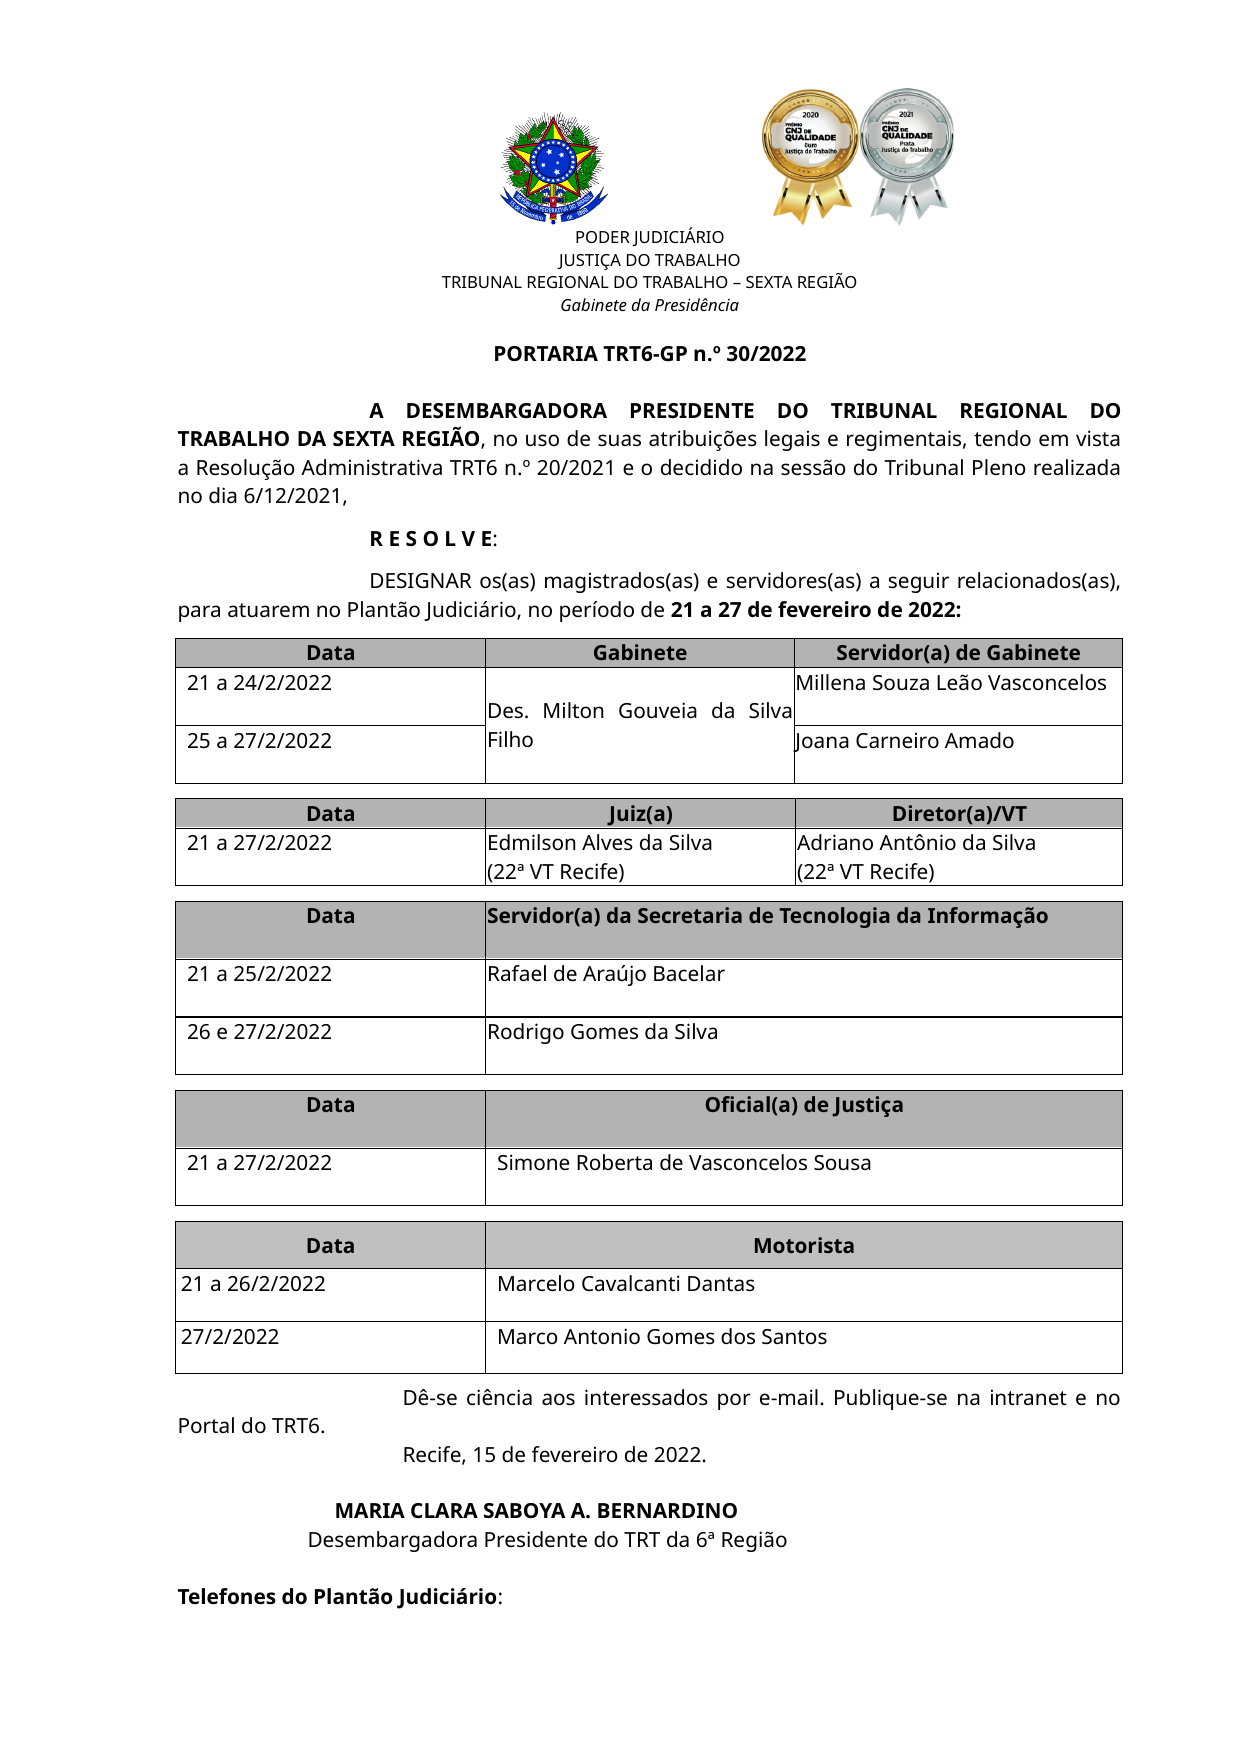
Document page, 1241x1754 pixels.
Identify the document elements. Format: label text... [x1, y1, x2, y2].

table_cell Edmilson Alves da Silva (22ª VT Recife) [486, 829, 795, 885]
text Desembargadora Presidente do TRT da 6ª Região [177, 1525, 1122, 1553]
picture [494, 109, 611, 226]
table_cell Des. Milton Gouveia da Silva Filho [486, 668, 794, 783]
text R E S O L V E: [233, 524, 1122, 552]
table_header Diretor(a)/VT [796, 799, 1122, 827]
table_cell 21 a 26/2/2022 [176, 1269, 485, 1321]
text DESIGNAR os(as) magistrados(as) e servidores(as) a seguir relacionados(as), para atuarem no Plantão Judiciário, no período de 21 a 27 de fevereiro de 2022: [177, 566, 1122, 623]
text Dê-se ciência aos interessados por e-mail. Publique-se na intranet e no Portal do TRT6. [177, 1383, 1122, 1440]
table_cell 21 a 27/2/2022 [176, 829, 485, 885]
table_cell Millena Souza Leão Vasconcelos [795, 668, 1122, 725]
table_header Data [176, 1091, 485, 1147]
table_cell Marcelo Cavalcanti Dantas [486, 1269, 1122, 1321]
table_header Data [176, 1222, 485, 1268]
table_cell 25 a 27/2/2022 [176, 726, 485, 783]
table_header Servidor(a) da Secretaria de Tecnologia da Informação [486, 902, 1122, 958]
text Recife, 15 de fevereiro de 2022. [177, 1440, 1122, 1468]
table_cell Simone Roberta de Vasconcelos Sousa [486, 1149, 1122, 1205]
table_cell Joana Carneiro Amado [795, 726, 1122, 783]
text A DESEMBARGADORA PRESIDENTE DO TRIBUNAL REGIONAL DO TRABALHO DA SEXTA REGIÃO, no uso de suas atribuições legais e regimentais, tendo em vista a Resolução Administrativa TRT6 n.º 20/2021 e o decidido na sessão do Tribunal Pleno realizada no dia 6/12/2021, [177, 396, 1122, 510]
table_cell Marco Antonio Gomes dos Santos [486, 1322, 1122, 1373]
table_header Juiz(a) [486, 799, 795, 827]
table_header Servidor(a) de Gabinete [795, 639, 1122, 667]
text Telefones do Plantão Judiciário: [177, 1582, 1122, 1610]
table_cell 26 e 27/2/2022 [176, 1018, 485, 1074]
table_header Oficial(a) de Justiça [486, 1091, 1122, 1147]
text MARIA CLARA SABOYA A. BERNARDINO [177, 1497, 1122, 1525]
table_header Motorista [486, 1222, 1122, 1268]
table_header Data [176, 639, 485, 667]
table_cell Rodrigo Gomes da Silva [486, 1018, 1122, 1074]
table_header Data [176, 902, 485, 958]
table_cell 21 a 27/2/2022 [176, 1149, 485, 1205]
table_cell 21 a 25/2/2022 [176, 960, 485, 1016]
table_cell Rafael de Araújo Bacelar [486, 960, 1122, 1016]
table_header Gabinete [486, 639, 794, 667]
table_cell 21 a 24/2/2022 [176, 668, 485, 725]
table_cell Adriano Antônio da Silva (22ª VT Recife) [796, 829, 1122, 885]
text PORTARIA TRT6-GP n.º 30/2022 [177, 339, 1122, 367]
table_header Data [176, 799, 485, 827]
table_cell 27/2/2022 [176, 1322, 485, 1373]
